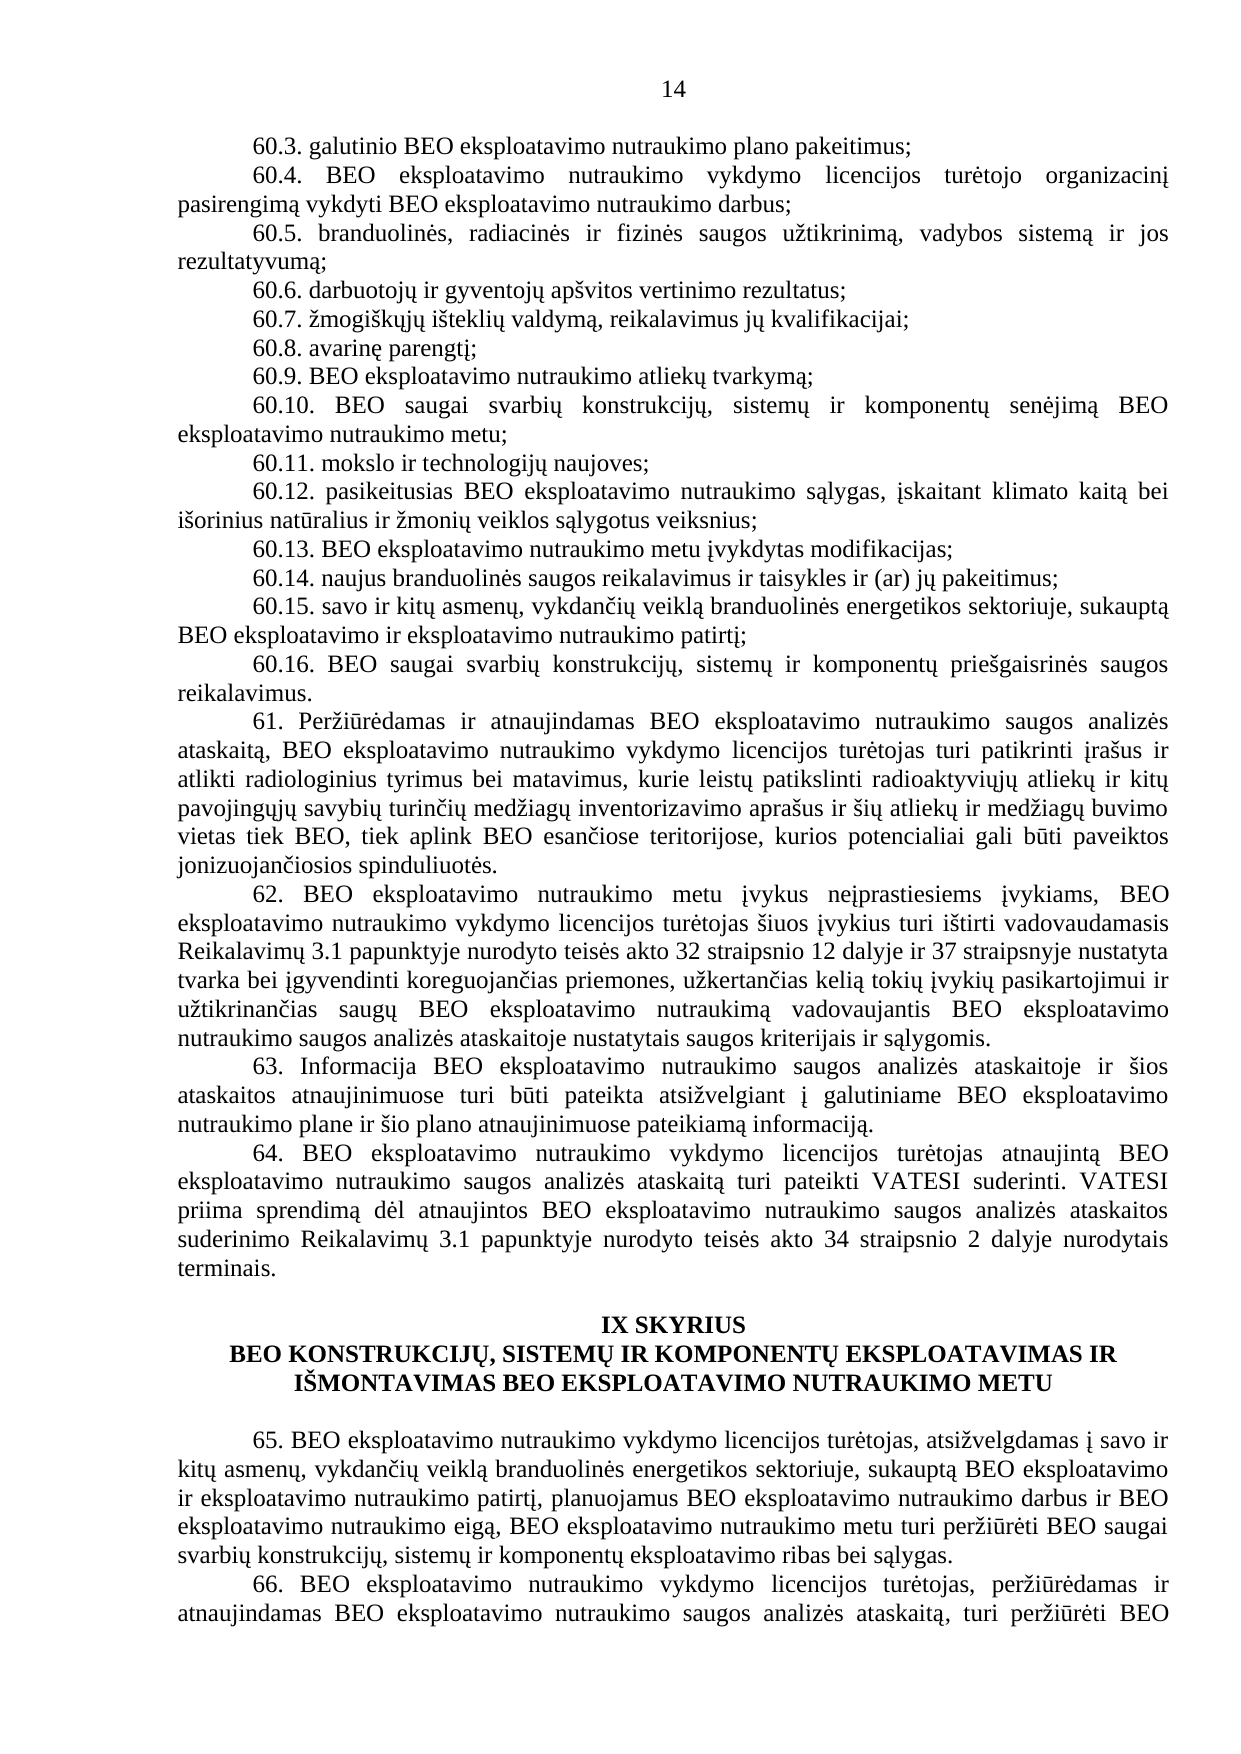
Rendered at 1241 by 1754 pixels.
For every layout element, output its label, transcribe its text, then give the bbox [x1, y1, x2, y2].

text 60.5. branduolinės, radiacinės ir fizinės saugos užtikrinimą, vadybos sistemą ir jos rezultatyvumą; [177, 218, 1169, 275]
text 61. Peržiūrėdamas ir atnaujindamas BEO eksploatavimo nutraukimo saugos analizės ataskaitą, BEO eksploatavimo nutraukimo vykdymo licencijos turėtojas turi patikrinti įrašus ir atlikti radiologinius tyrimus bei matavimus, kurie leistų patikslinti radioaktyviųjų atliekų ir kitų pavojingųjų savybių turinčių medžiagų inventorizavimo aprašus ir šių atliekų ir medžiagų buvimo vietas tiek BEO, tiek aplink BEO esančiose teritorijose, kurios potencialiai gali būti paveiktos jonizuojančiosios spinduliuotės. [177, 706, 1169, 879]
text 63. Informacija BEO eksploatavimo nutraukimo saugos analizės ataskaitoje ir šios ataskaitos atnaujinimuose turi būti pateikta atsižvelgiant į galutiniame BEO eksploatavimo nutraukimo plane ir šio plano atnaujinimuose pateikiamą informaciją. [177, 1051, 1169, 1138]
text 60.6. darbuotojų ir gyventojų apšvitos vertinimo rezultatus; [177, 275, 1169, 304]
text 60.14. naujus branduolinės saugos reikalavimus ir taisykles ir (ar) jų pakeitimus; [177, 563, 1169, 591]
text 60.4. BEO eksploatavimo nutraukimo vykdymo licencijos turėtojo organizacinį pasirengimą vykdyti BEO eksploatavimo nutraukimo darbus; [177, 160, 1169, 218]
text 65. BEO eksploatavimo nutraukimo vykdymo licencijos turėtojas, atsižvelgdamas į savo ir kitų asmenų, vykdančių veiklą branduolinės energetikos sektoriuje, sukauptą BEO eksploatavimo ir eksploatavimo nutraukimo patirtį, planuojamus BEO eksploatavimo nutraukimo darbus ir BEO eksploatavimo nutraukimo eigą, BEO eksploatavimo nutraukimo metu turi peržiūrėti BEO saugai svarbių konstrukcijų, sistemų ir komponentų eksploatavimo ribas bei sąlygas. [177, 1425, 1169, 1569]
text 64. BEO eksploatavimo nutraukimo vykdymo licencijos turėtojas atnaujintą BEO eksploatavimo nutraukimo saugos analizės ataskaitą turi pateikti VATESI suderinti. VATESI priima sprendimą dėl atnaujintos BEO eksploatavimo nutraukimo saugos analizės ataskaitos suderinimo Reikalavimų 3.1 papunktyje nurodyto teisės akto 34 straipsnio 2 dalyje nurodytais terminais. [177, 1138, 1169, 1281]
text 60.15. savo ir kitų asmenų, vykdančių veiklą branduolinės energetikos sektoriuje, sukauptą BEO eksploatavimo ir eksploatavimo nutraukimo patirtį; [177, 591, 1169, 649]
text 60.12. pasikeitusias BEO eksploatavimo nutraukimo sąlygas, įskaitant klimato kaitą bei išorinius natūralius ir žmonių veiklos sąlygotus veiksnius; [177, 476, 1169, 534]
text 60.13. BEO eksploatavimo nutraukimo metu įvykdytas modifikacijas; [177, 534, 1169, 563]
text IX SKYRIUS [177, 1310, 1169, 1339]
text 60.16. BEO saugai svarbių konstrukcijų, sistemų ir komponentų priešgaisrinės saugos reikalavimus. [177, 649, 1169, 706]
text 60.3. galutinio BEO eksploatavimo nutraukimo plano pakeitimus; [177, 131, 1169, 160]
text 66. BEO eksploatavimo nutraukimo vykdymo licencijos turėtojas, peržiūrėdamas ir atnaujindamas BEO eksploatavimo nutraukimo saugos analizės ataskaitą, turi peržiūrėti BEO [177, 1569, 1169, 1626]
text 60.11. mokslo ir technologijų naujoves; [177, 448, 1169, 476]
text 60.7. žmogiškųjų išteklių valdymą, reikalavimus jų kvalifikacijai; [177, 304, 1169, 333]
text 60.10. BEO saugai svarbių konstrukcijų, sistemų ir komponentų senėjimą BEO eksploatavimo nutraukimo metu; [177, 390, 1169, 448]
text BEO konstrukcijų, sistemų ir komponentų eksploatavimas IR IŠMONTAVIMAS BEO eksploatavimo nutraukimo metu [177, 1339, 1169, 1396]
text 60.9. BEO eksploatavimo nutraukimo atliekų tvarkymą; [177, 361, 1169, 390]
text 60.8. avarinę parengtį; [177, 333, 1169, 361]
text 62. BEO eksploatavimo nutraukimo metu įvykus neįprastiesiems įvykiams, BEO eksploatavimo nutraukimo vykdymo licencijos turėtojas šiuos įvykius turi ištirti vadovaudamasis Reikalavimų 3.1 papunktyje nurodyto teisės akto 32 straipsnio 12 dalyje ir 37 straipsnyje nustatyta tvarka bei įgyvendinti koreguojančias priemones, užkertančias kelią tokių įvykių pasikartojimui ir užtikrinančias saugų BEO eksploatavimo nutraukimą vadovaujantis BEO eksploatavimo nutraukimo saugos analizės ataskaitoje nustatytais saugos kriterijais ir sąlygomis. [177, 879, 1169, 1051]
